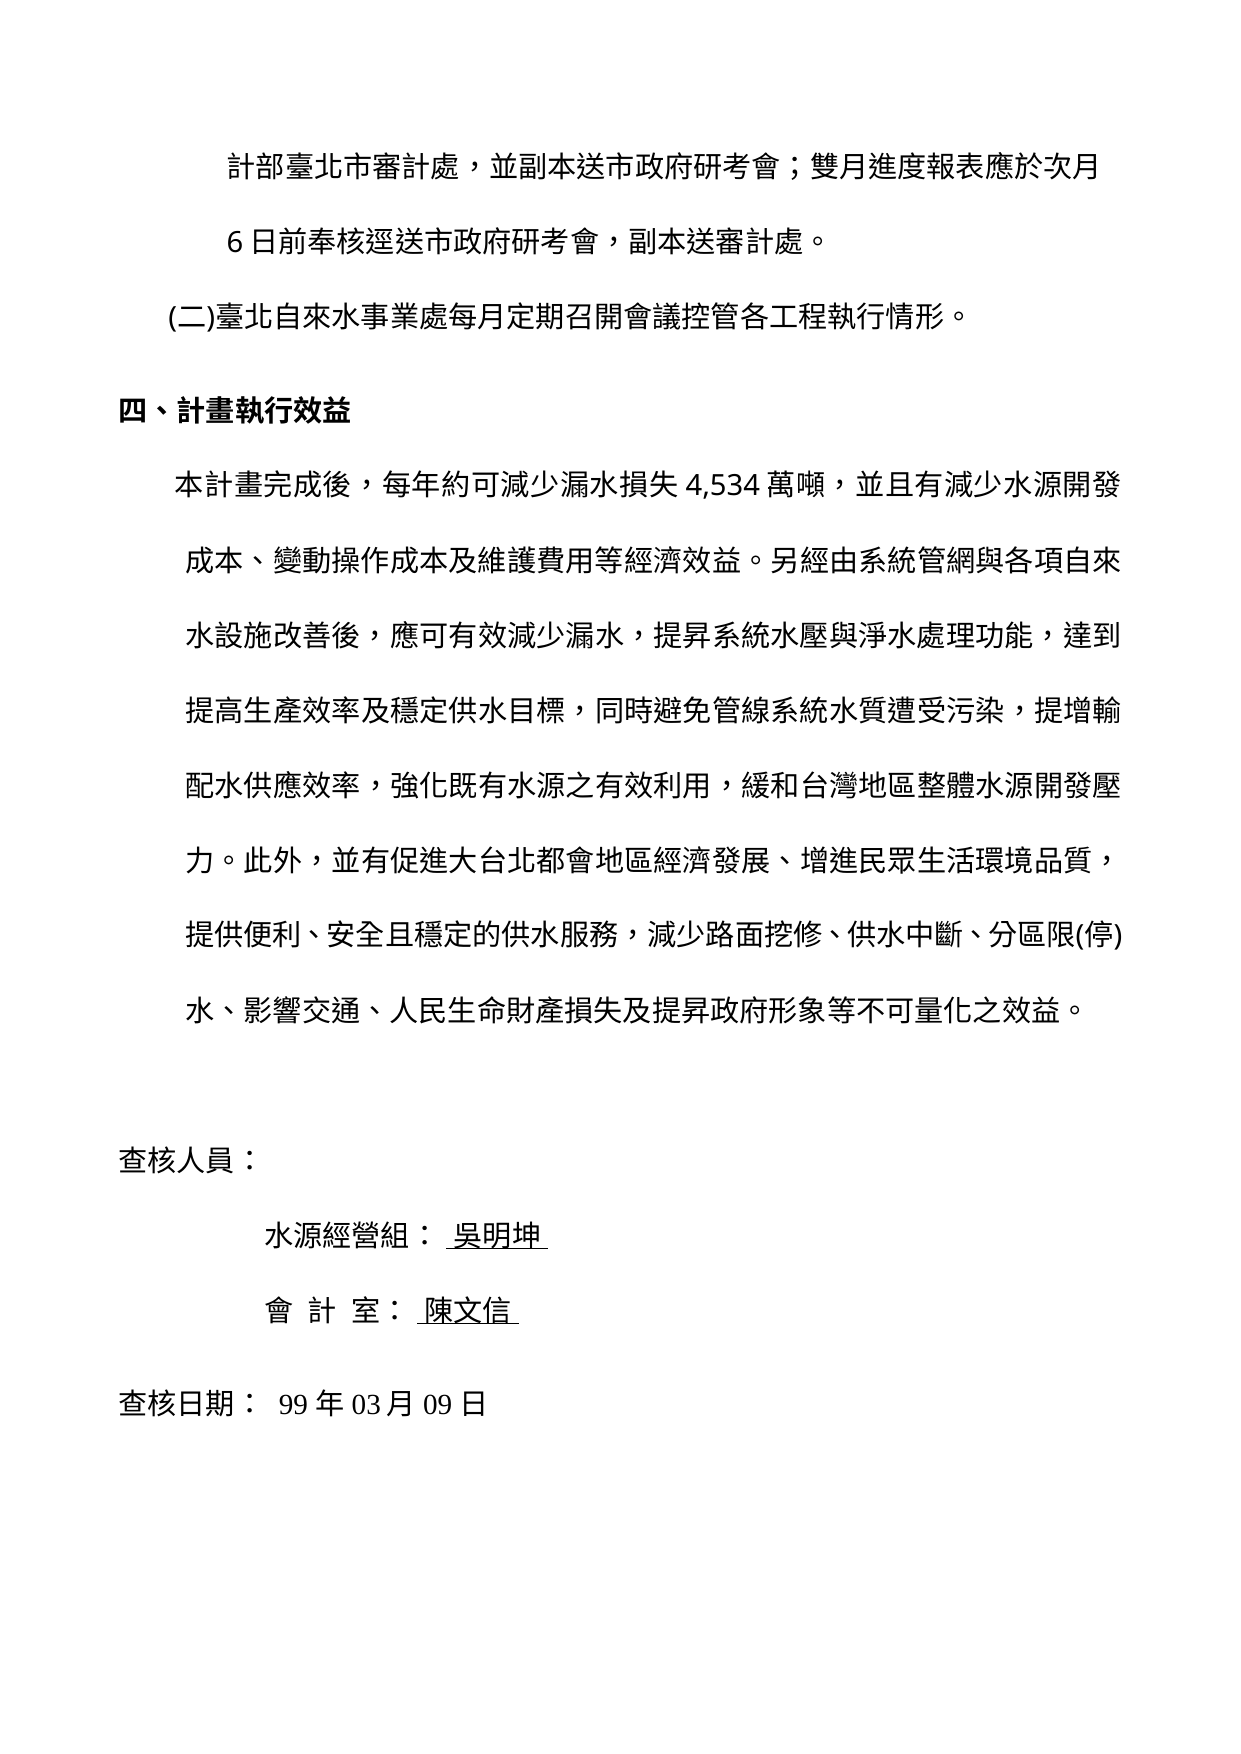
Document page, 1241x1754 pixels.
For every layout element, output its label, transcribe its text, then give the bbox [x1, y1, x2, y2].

text 會 計 室： 陳文信 [118, 1271, 1122, 1346]
text (二)臺北自來水事業處每月定期召開會議控管各工程執行情形。 [168, 277, 1122, 352]
text 查核人員： [118, 1121, 1122, 1196]
text (一)依據「臺北市政府年度施政計畫選項管制考核作業要點」（詳如附件），針對重要指標工程經臺北市政府核定列管，由各機關研擬作業計畫（含綱要進度表及預算控制圖），於前一年度12月底前送市政府研考會審查後列入管制，各機關應於單月進度報表應於次月10日前函送審計部臺北市審計處，並副本送市政府研考會；雙月進度報表應於次月6日前奉核逕送市政府研考會，副本送審計處。 [168, 127, 1122, 277]
text 查核日期： 99 年 03月 09 日 [118, 1364, 1122, 1439]
text 四、計畫執行效益 [118, 371, 1122, 446]
text 水源經營組： 吳明坤 [118, 1196, 1122, 1271]
text 本計畫完成後，每年約可減少漏水損失4,534萬噸，並且有減少水源開發成本、變動操作成本及維護費用等經濟效益。另經由系統管網與各項自來水設施改善後，應可有效減少漏水，提昇系統水壓與淨水處理功能，達到提高生產效率及穩定供水目標，同時避免管線系統水質遭受污染，提增輸配水供應效率，強化既有水源之有效利用，緩和台灣地區整體水源開發壓力。此外，並有促進大台北都會地區經濟發展、增進民眾生活環境品質，提供便利、安全且穩定的供水服務，減少路面挖修、供水中斷、分區限(停)水、影響交通、人民生命財產損失及提昇政府形象等不可量化之效益。 [174, 446, 1122, 1046]
